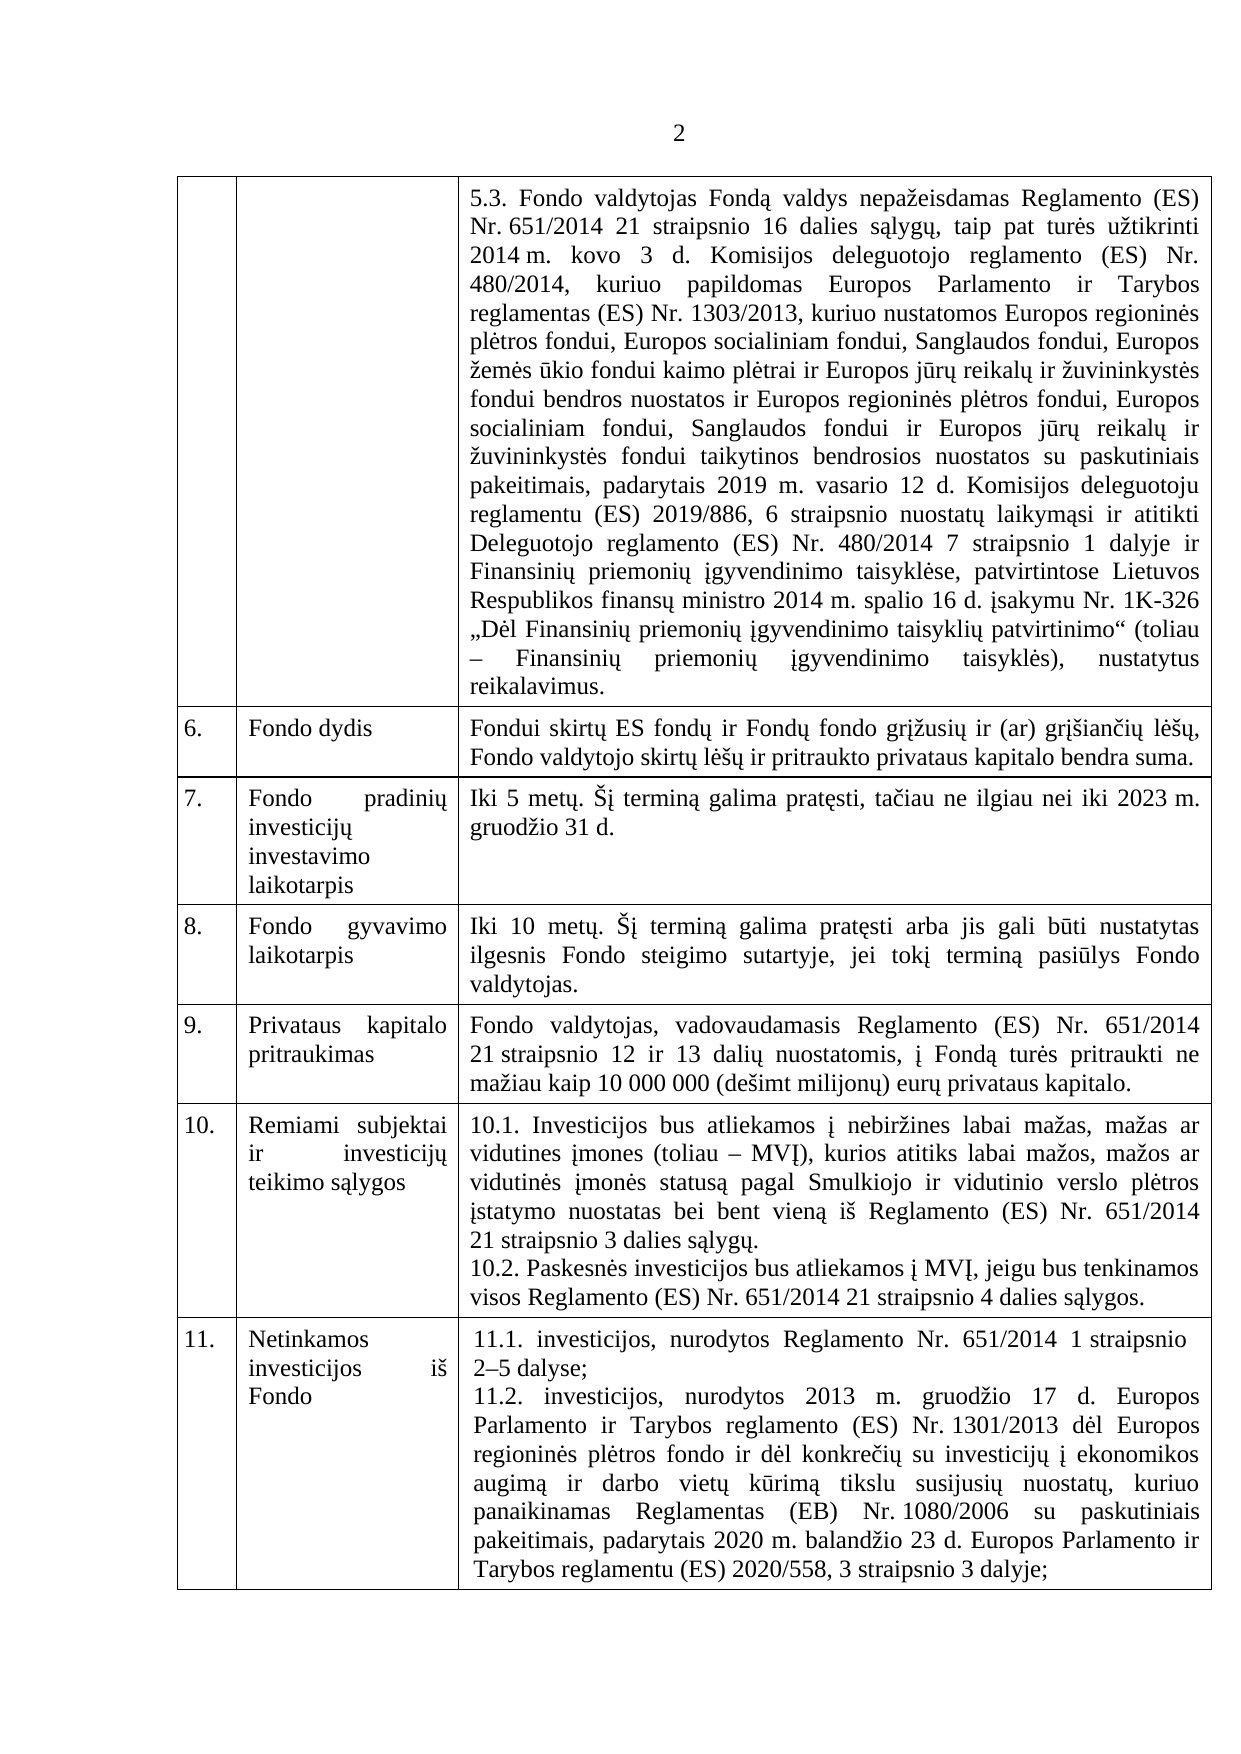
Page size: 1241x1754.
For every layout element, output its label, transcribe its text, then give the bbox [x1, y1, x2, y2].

table_cell 6. [178, 707, 236, 776]
table_cell Fondo dydis [237, 707, 458, 776]
table_cell 10. [178, 1104, 236, 1317]
table_cell Fondui skirtų ES fondų ir Fondų fondo grįžusių ir (ar) grįšiančių lėšų, Fondo valdytojo skirtų lėšų ir pritraukto privataus kapitalo bendra suma. [459, 707, 1211, 776]
table_cell Iki 5 metų. Šį terminą galima pratęsti, tačiau ne ilgiau nei iki 2023 m. gruodžio 31 d. [459, 778, 1211, 904]
table_cell Fondo pradinių investicijų investavimo laikotarpis [237, 778, 458, 904]
table_cell 10.1. Investicijos bus atliekamos į nebiržines labai mažas, mažas ar vidutines įmones (toliau – MVĮ), kurios atitiks labai mažos, mažos ar vidutinės įmonės statusą pagal Smulkiojo ir vidutinio verslo plėtros įstatymo nuostatas bei bent vieną iš Reglamento (ES) Nr. 651/2014 21 straipsnio 3 dalies sąlygų. 10.2. Paskesnės investicijos bus atliekamos į MVĮ, jeigu bus tenkinamos visos Reglamento (ES) Nr. 651/2014 21 straipsnio 4 dalies sąlygos. [459, 1104, 1211, 1317]
table_cell Remiami subjektai ir investicijų teikimo sąlygos [237, 1104, 458, 1317]
table_cell [178, 177, 236, 706]
table_cell 9. [178, 1005, 236, 1103]
table_cell Iki 10 metų. Šį terminą galima pratęsti arba jis gali būti nustatytas ilgesnis Fondo steigimo sutartyje, jei tokį terminą pasiūlys Fondo valdytojas. [459, 905, 1211, 1003]
table_cell 11. [178, 1318, 236, 1588]
table_cell 8. [178, 905, 236, 1003]
table_cell [237, 177, 458, 706]
table_cell Netinkamos investicijos iš Fondo [237, 1318, 458, 1588]
table_cell 5.3. Fondo valdytojas Fondą valdys nepažeisdamas Reglamento (ES) Nr. 651/2014 21 straipsnio 16 dalies sąlygų, taip pat turės užtikrinti 2014 m. kovo 3 d. Komisijos deleguotojo reglamento (ES) Nr. 480/2014, kuriuo papildomas Europos Parlamento ir Tarybos reglamentas (ES) Nr. 1303/2013, kuriuo nustatomos Europos regioninės plėtros fondui, Europos socialiniam fondui, Sanglaudos fondui, Europos žemės ūkio fondui kaimo plėtrai ir Europos jūrų reikalų ir žuvininkystės fondui bendros nuostatos ir Europos regioninės plėtros fondui, Europos socialiniam fondui, Sanglaudos fondui ir Europos jūrų reikalų ir žuvininkystės fondui taikytinos bendrosios nuostatos su paskutiniais pakeitimais, padarytais 2019 m. vasario 12 d. Komisijos deleguotoju reglamentu (ES) 2019/886, 6 straipsnio nuostatų laikymąsi ir atitikti Deleguotojo reglamento (ES) Nr. 480/2014 7 straipsnio 1 dalyje ir Finansinių priemonių įgyvendinimo taisyklėse, patvirtintose Lietuvos Respublikos finansų ministro 2014 m. spalio 16 d. įsakymu Nr. 1K-326 „Dėl Finansinių priemonių įgyvendinimo taisyklių patvirtinimo“ (toliau – Finansinių priemonių įgyvendinimo taisyklės), nustatytus reikalavimus. [459, 177, 1211, 706]
table_cell 11.1. investicijos, nurodytos Reglamento Nr. 651/2014 1 straipsnio 2–5 dalyse; 11.2. investicijos, nurodytos 2013 m. gruodžio 17 d. Europos Parlamento ir Tarybos reglamento (ES) Nr. 1301/2013 dėl Europos regioninės plėtros fondo ir dėl konkrečių su investicijų į ekonomikos augimą ir darbo vietų kūrimą tikslu susijusių nuostatų, kuriuo panaikinamas Reglamentas (EB) Nr. 1080/2006 su paskutiniais pakeitimais, padarytais 2020 m. balandžio 23 d. Europos Parlamento ir Tarybos reglamentu (ES) 2020/558, 3 straipsnio 3 dalyje; [459, 1318, 1211, 1588]
table_cell 7. [178, 778, 236, 904]
table_cell Privataus kapitalo pritraukimas [237, 1005, 458, 1103]
table_cell Fondo gyvavimo laikotarpis [237, 905, 458, 1003]
table_cell Fondo valdytojas, vadovaudamasis Reglamento (ES) Nr. 651/2014 21 straipsnio 12 ir 13 dalių nuostatomis, į Fondą turės pritraukti ne mažiau kaip 10 000 000 (dešimt milijonų) eurų privataus kapitalo. [459, 1005, 1211, 1103]
